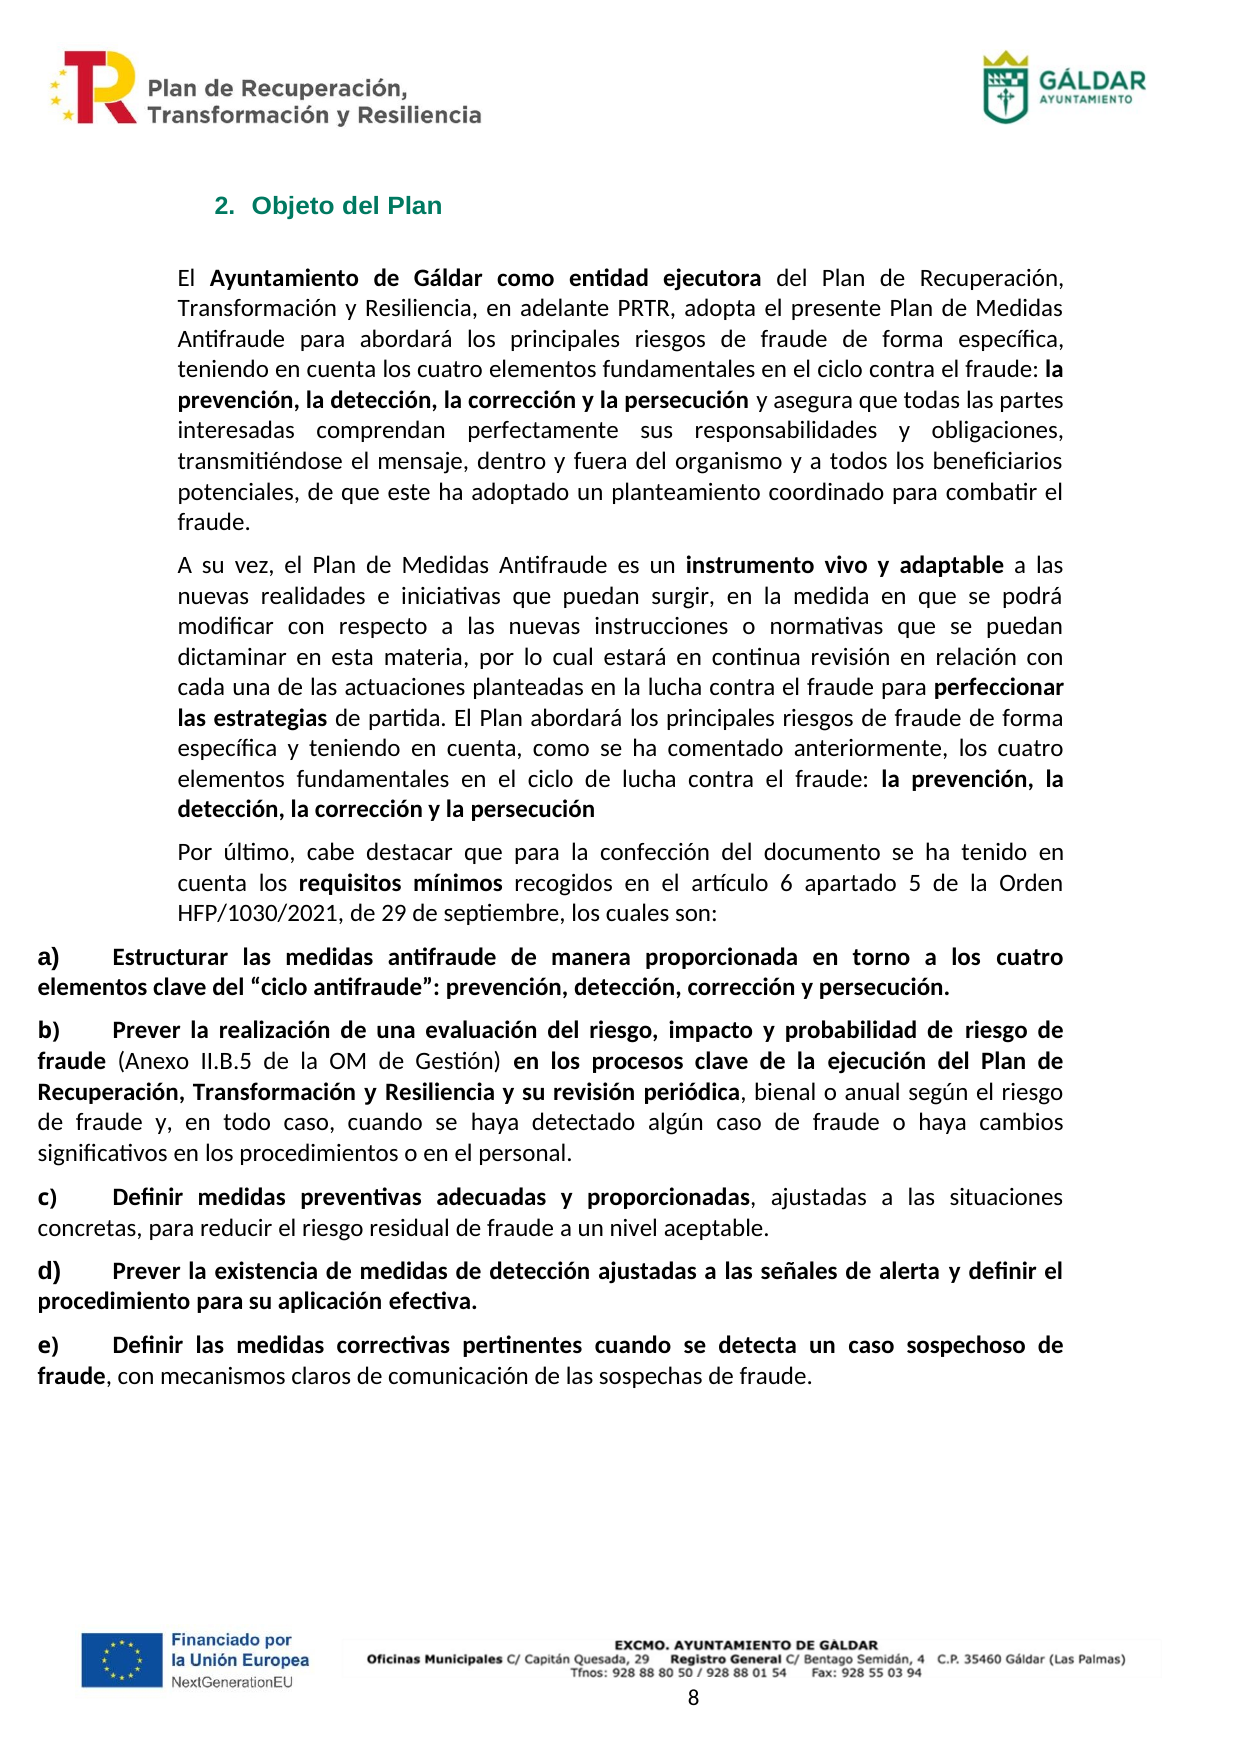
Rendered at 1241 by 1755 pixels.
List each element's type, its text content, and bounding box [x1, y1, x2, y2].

text El Ayuntamiento de Gáldar como entidad ejecutora del Plan de Recuperación, Transformación y Resiliencia, en adelante PRTR, adopta el presente Plan de Medidas Antifraude para abordará los principales riesgos de fraude de forma específica, teniendo en cuenta los cuatro elementos fundamentales en el ciclo contra el fraude: la prevención, la detección, la corrección y la persecución y asegura que todas las partes interesadas comprendan perfectamente sus responsabilidades y obligaciones, transmitiéndose el mensaje, dentro y fuera del organismo y a todos los beneficiarios potenciales, de que este ha adoptado un planteamiento coordinado para combatir el fraude. [177, 262, 1064, 537]
list Objeto del Plan [214, 191, 1134, 219]
list Definir medidas preventivas adecuadas y proporcionadas, ajustadas a las situaciones concretas, para reducir el riesgo residual de fraude a un nivel aceptable. [37, 1181, 1064, 1242]
list Estructurar las medidas antifraude de manera proporcionada en torno a los cuatro elementos clave del “ciclo antifraude”: prevención, detección, corrección y persecución. [37, 941, 1063, 1002]
text Por último, cabe destacar que para la confección del documento se ha tenido en cuenta los requisitos mínimos recogidos en el artículo 6 apartado 5 de la Orden HFP/1030/2021, de 29 de septiembre, los cuales son: [177, 836, 1064, 928]
list Prever la realización de una evaluación del riesgo, impacto y probabilidad de riesgo de fraude (Anexo II.B.5 de la OM de Gestión) en los procesos clave de la ejecución del Plan de Recuperación, Transformación y Resiliencia y su revisión periódica, bienal o anual según el riesgo de fraude y, en todo caso, cuando se haya detectado algún caso de fraude o haya cambios significativos en los procedimientos o en el personal. [37, 1014, 1064, 1168]
text A su vez, el Plan de Medidas Antifraude es un instrumento vivo y adaptable a las nuevas realidades e iniciativas que puedan surgir, en la medida en que se podrá modificar con respecto a las nuevas instrucciones o normativas que se puedan dictaminar en esta materia, por lo cual estará en continua revisión en relación con cada una de las actuaciones planteadas en la lucha contra el fraude para perfeccionar las estrategias de partida. El Plan abordará los principales riesgos de fraude de forma específica y teniendo en cuenta, como se ha comentado anteriormente, los cuatro elementos fundamentales en el ciclo de lucha contra el fraude: la prevención, la detección, la corrección y la persecución [177, 549, 1064, 824]
list Prever la existencia de medidas de detección ajustadas a las señales de alerta y definir el procedimiento para su aplicación efectiva. [37, 1255, 1063, 1316]
list Definir las medidas correctivas pertinentes cuando se detecta un caso sospechoso de fraude, con mecanismos claros de comunicación de las sospechas de fraude. [37, 1328, 1064, 1390]
